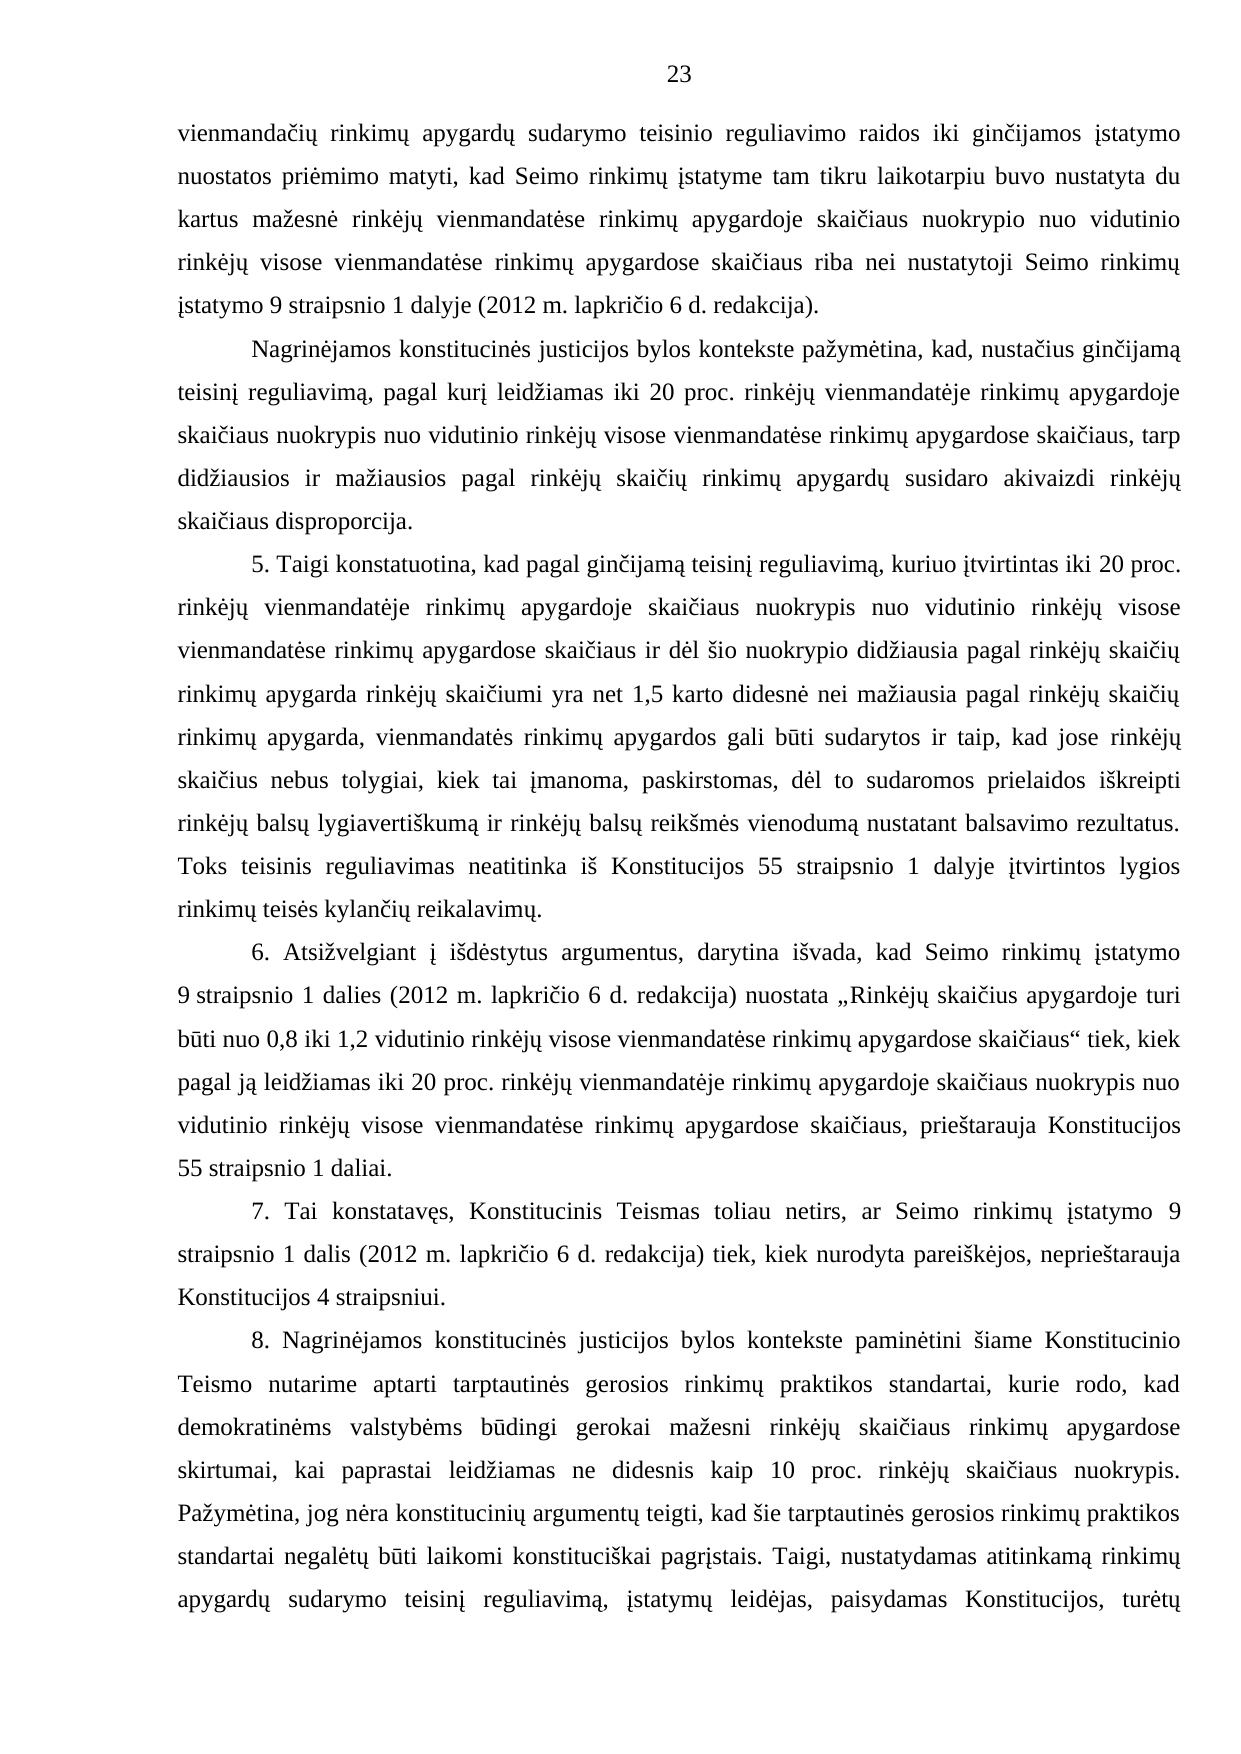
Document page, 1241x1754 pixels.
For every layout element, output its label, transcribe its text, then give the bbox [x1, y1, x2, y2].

text 6. Atsižvelgiant į išdėstytus argumentus, darytina išvada, kad Seimo rinkimų įstatymo 9 straipsnio 1 dalies (2012 m. lapkričio 6 d. redakcija) nuostata „Rinkėjų skaičius apygardoje turi būti nuo 0,8 iki 1,2 vidutinio rinkėjų visose vienmandatėse rinkimų apygardose skaičiaus“ tiek, kiek pagal ją leidžiamas iki 20 proc. rinkėjų vienmandatėje rinkimų apygardoje skaičiaus nuokrypis nuo vidutinio rinkėjų visose vienmandatėse rinkimų apygardose skaičiaus, prieštarauja Konstitucijos 55 straipsnio 1 daliai. [177, 937, 1181, 1182]
text Nagrinėjamos konstitucinės justicijos bylos kontekste pažymėtina, kad, nustačius ginčijamą teisinį reguliavimą, pagal kurį leidžiamas iki 20 proc. rinkėjų vienmandatėje rinkimų apygardoje skaičiaus nuokrypis nuo vidutinio rinkėjų visose vienmandatėse rinkimų apygardose skaičiaus, tarp didžiausios ir mažiausios pagal rinkėjų skaičių rinkimų apygardų susidaro akivaizdi rinkėjų skaičiaus disproporcija. [177, 334, 1181, 535]
text 5. Taigi konstatuotina, kad pagal ginčijamą teisinį reguliavimą, kuriuo įtvirtintas iki 20 proc. rinkėjų vienmandatėje rinkimų apygardoje skaičiaus nuokrypis nuo vidutinio rinkėjų visose vienmandatėse rinkimų apygardose skaičiaus ir dėl šio nuokrypio didžiausia pagal rinkėjų skaičių rinkimų apygarda rinkėjų skaičiumi yra net 1,5 karto didesnė nei mažiausia pagal rinkėjų skaičių rinkimų apygarda, vienmandatės rinkimų apygardos gali būti sudarytos ir taip, kad jose rinkėjų skaičius nebus tolygiai, kiek tai įmanoma, paskirstomas, dėl to sudaromos prielaidos iškreipti rinkėjų balsų lygiavertiškumą ir rinkėjų balsų reikšmės vienodumą nustatant balsavimo rezultatus. Toks teisinis reguliavimas neatitinka iš Konstitucijos 55 straipsnio 1 dalyje įtvirtintos lygios rinkimų teisės kylančių reikalavimų. [177, 549, 1181, 923]
text vienmandačių rinkimų apygardų sudarymo teisinio reguliavimo raidos iki ginčijamos įstatymo nuostatos priėmimo matyti, kad Seimo rinkimų įstatyme tam tikru laikotarpiu buvo nustatyta du kartus mažesnė rinkėjų vienmandatėse rinkimų apygardoje skaičiaus nuokrypio nuo vidutinio rinkėjų visose vienmandatėse rinkimų apygardose skaičiaus riba nei nustatytoji Seimo rinkimų įstatymo 9 straipsnio 1 dalyje (2012 m. lapkričio 6 d. redakcija). [177, 118, 1181, 319]
text 8. Nagrinėjamos konstitucinės justicijos bylos kontekste paminėtini šiame Konstitucinio Teismo nutarime aptarti tarptautinės gerosios rinkimų praktikos standartai, kurie rodo, kad demokratinėms valstybėms būdingi gerokai mažesni rinkėjų skaičiaus rinkimų apygardose skirtumai, kai paprastai leidžiamas ne didesnis kaip 10 proc. rinkėjų skaičiaus nuokrypis. Pažymėtina, jog nėra konstitucinių argumentų teigti, kad šie tarptautinės gerosios rinkimų praktikos standartai negalėtų būti laikomi konstituciškai pagrįstais. Taigi, nustatydamas atitinkamą rinkimų apygardų sudarymo teisinį reguliavimą, įstatymų leidėjas, paisydamas Konstitucijos, turėtų [177, 1326, 1181, 1613]
text 7. Tai konstatavęs, Konstitucinis Teismas toliau netirs, ar Seimo rinkimų įstatymo 9 straipsnio 1 dalis (2012 m. lapkričio 6 d. redakcija) tiek, kiek nurodyta pareiškėjos, neprieštarauja Konstitucijos 4 straipsniui. [177, 1196, 1181, 1311]
